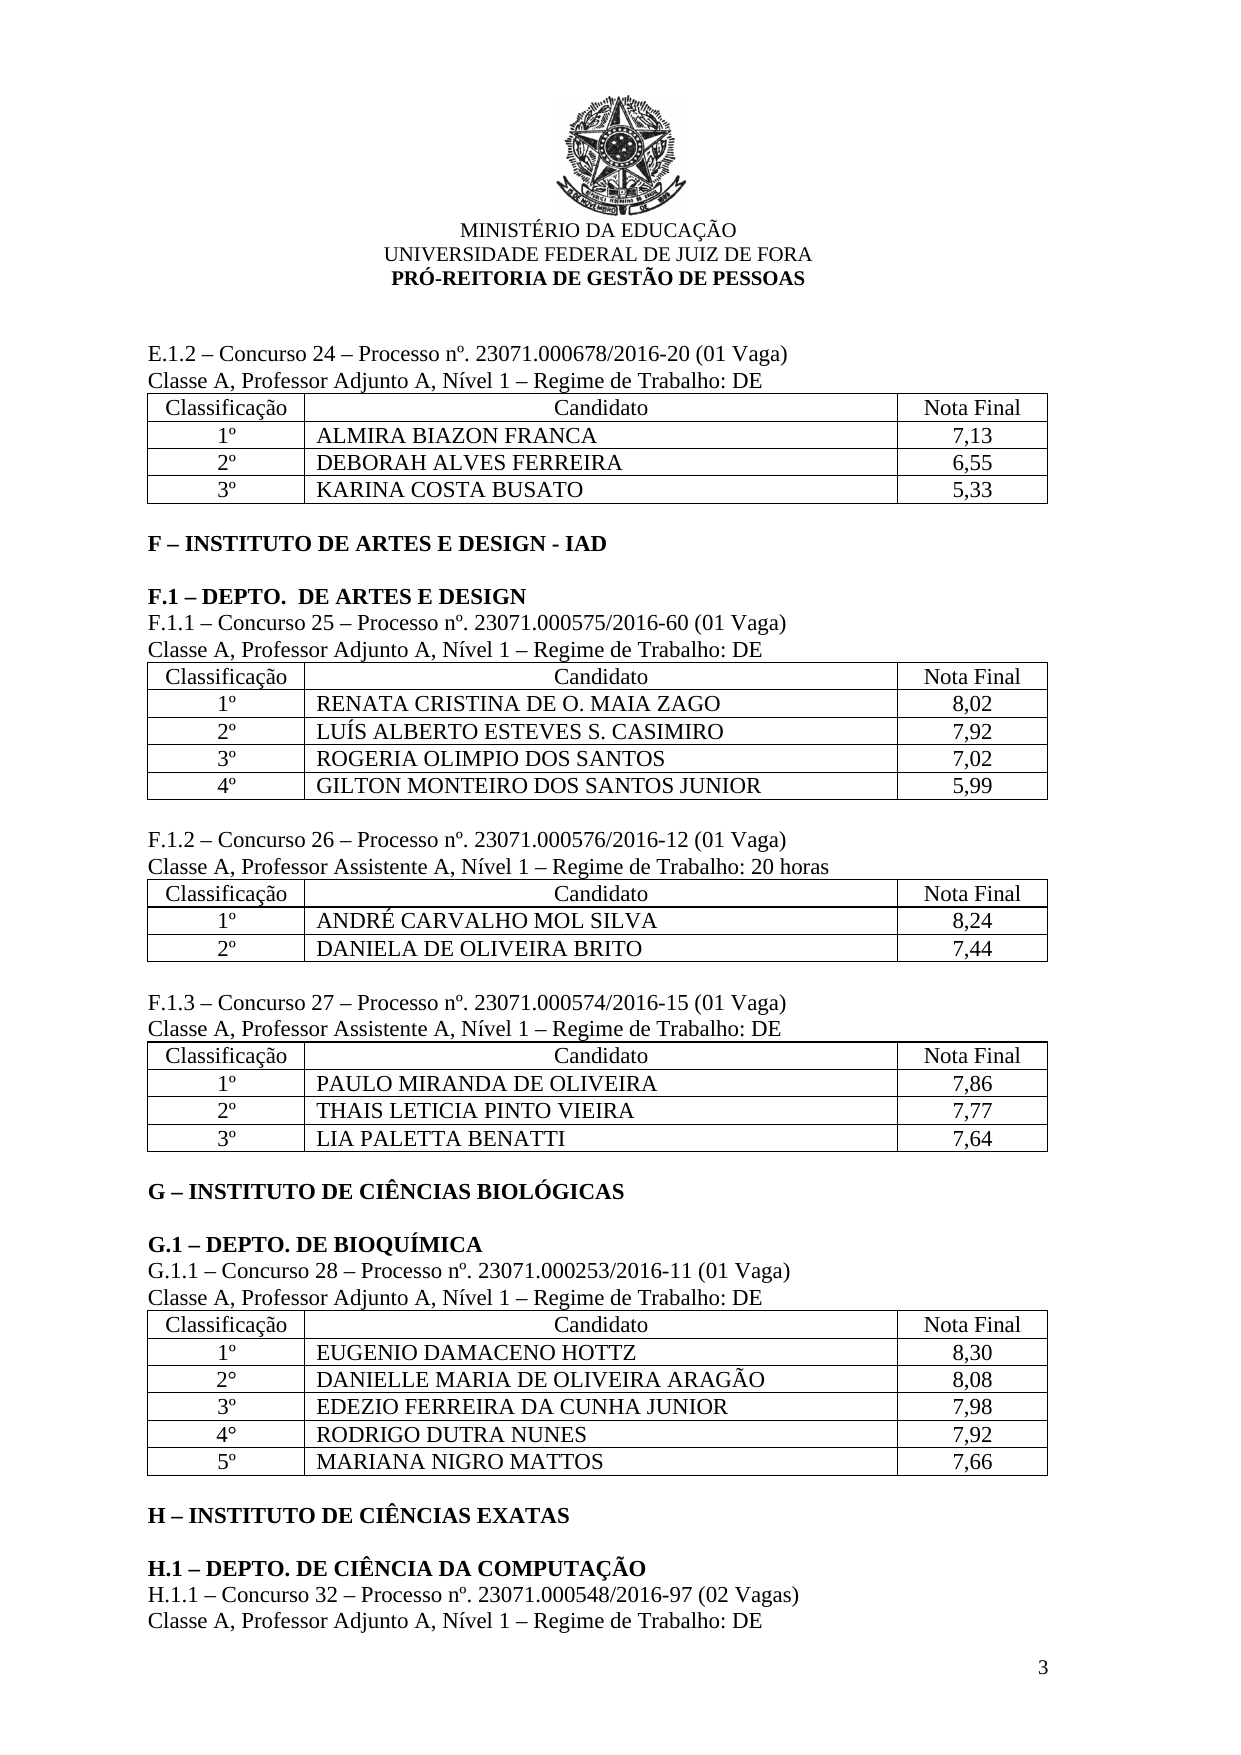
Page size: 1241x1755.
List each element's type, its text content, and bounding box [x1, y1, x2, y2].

table_header Candidato [305, 1043, 897, 1069]
table_cell THAIS LETICIA PINTO VIEIRA [305, 1097, 897, 1123]
table_cell 7,13 [898, 422, 1047, 448]
table_cell 1º [148, 690, 304, 717]
text H.1 – DEPTO. DE CIÊNCIA DA COMPUTAÇÃO [148, 1554, 1048, 1581]
table_cell 2º [148, 1097, 304, 1123]
table_header Classificação [148, 1043, 304, 1069]
table_cell 6,55 [898, 449, 1047, 475]
text E.1.2 – Concurso 24 – Processo nº. 23071.000678/2016-20 (01 Vaga) [148, 341, 1048, 367]
table_cell 2º [148, 449, 304, 475]
table_cell 7,66 [898, 1448, 1047, 1474]
table_cell 8,02 [898, 690, 1047, 717]
table_header Nota Final [898, 880, 1047, 906]
table_cell EDEZIO FERREIRA DA CUNHA JUNIOR [305, 1393, 897, 1420]
text Classe A, Professor Adjunto A, Nível 1 – Regime de Trabalho: DE [148, 1607, 1048, 1634]
table_cell 7,92 [898, 1421, 1047, 1447]
text F.1 – DEPTO. DE ARTES E DESIGN [148, 583, 1048, 609]
table_cell ROGERIA OLIMPIO DOS SANTOS [305, 745, 897, 772]
table_header Nota Final [898, 394, 1047, 421]
table_header Candidato [305, 394, 897, 421]
table_cell PAULO MIRANDA DE OLIVEIRA [305, 1070, 897, 1096]
table_cell EUGENIO DAMACENO HOTTZ [305, 1339, 897, 1365]
text F.1.3 – Concurso 27 – Processo nº. 23071.000574/2016-15 (01 Vaga) [148, 989, 1048, 1015]
table_cell 2º [148, 935, 304, 961]
table_cell 5,33 [898, 476, 1047, 503]
table_cell 3º [148, 1393, 304, 1420]
table_cell 7,64 [898, 1125, 1047, 1151]
table_cell 7,98 [898, 1393, 1047, 1420]
text Classe A, Professor Assistente A, Nível 1 – Regime de Trabalho: 20 horas [148, 853, 1048, 879]
text F – INSTITUTO DE ARTES E DESIGN - IAD [148, 530, 1048, 557]
table_cell 7,44 [898, 935, 1047, 961]
table_cell 1º [148, 1339, 304, 1365]
table_cell ALMIRA BIAZON FRANCA [305, 422, 897, 448]
table_cell GILTON MONTEIRO DOS SANTOS JUNIOR [305, 773, 897, 799]
table_header Nota Final [898, 1043, 1047, 1069]
text F.1.2 – Concurso 26 – Processo nº. 23071.000576/2016-12 (01 Vaga) [148, 826, 1048, 853]
text Classe A, Professor Adjunto A, Nível 1 – Regime de Trabalho: DE [148, 1284, 1048, 1310]
text G.1.1 – Concurso 28 – Processo nº. 23071.000253/2016-11 (01 Vaga) [148, 1257, 1048, 1284]
table_cell 8,24 [898, 908, 1047, 934]
text H – INSTITUTO DE CIÊNCIAS EXATAS [148, 1502, 1048, 1528]
table_cell 7,92 [898, 718, 1047, 744]
table_cell 3º [148, 476, 304, 503]
text Classe A, Professor Assistente A, Nível 1 – Regime de Trabalho: DE [148, 1015, 1048, 1041]
table_cell LIA PALETTA BENATTI [305, 1125, 897, 1151]
text Classe A, Professor Adjunto A, Nível 1 – Regime de Trabalho: DE [148, 367, 1048, 393]
table_cell 5,99 [898, 773, 1047, 799]
table_header Nota Final [898, 663, 1047, 689]
table_cell 7,77 [898, 1097, 1047, 1123]
table_cell 7,86 [898, 1070, 1047, 1096]
table_header Classificação [148, 663, 304, 689]
table_header Classificação [148, 1311, 304, 1337]
table_cell 3º [148, 745, 304, 772]
table_cell ANDRÉ CARVALHO MOL SILVA [305, 908, 897, 934]
table_header Classificação [148, 880, 304, 906]
table_cell LUÍS ALBERTO ESTEVES S. CASIMIRO [305, 718, 897, 744]
table_cell DANIELA DE OLIVEIRA BRITO [305, 935, 897, 961]
table_header Classificação [148, 394, 304, 421]
text G.1 – DEPTO. DE BIOQUÍMICA [148, 1231, 1048, 1257]
text G – INSTITUTO DE CIÊNCIAS BIOLÓGICAS [148, 1178, 1048, 1205]
text H.1.1 – Concurso 32 – Processo nº. 23071.000548/2016-97 (02 Vagas) [148, 1581, 1048, 1607]
table_cell 7,02 [898, 745, 1047, 772]
table_header Candidato [305, 880, 897, 906]
text Classe A, Professor Adjunto A, Nível 1 – Regime de Trabalho: DE [148, 636, 1048, 662]
table_cell 4º [148, 773, 304, 799]
table_cell RENATA CRISTINA DE O. MAIA ZAGO [305, 690, 897, 717]
table_cell RODRIGO DUTRA NUNES [305, 1421, 897, 1447]
table_cell 3º [148, 1125, 304, 1151]
table_cell DANIELLE MARIA DE OLIVEIRA ARAGÃO [305, 1366, 897, 1392]
table_cell DEBORAH ALVES FERREIRA [305, 449, 897, 475]
table_cell 8,30 [898, 1339, 1047, 1365]
table_header Candidato [305, 663, 897, 689]
table_cell 4° [148, 1421, 304, 1447]
table_cell 5º [148, 1448, 304, 1474]
table_cell 2º [148, 718, 304, 744]
table_cell 2° [148, 1366, 304, 1392]
table_cell 1º [148, 908, 304, 934]
table_header Candidato [305, 1311, 897, 1337]
table_cell 1º [148, 422, 304, 448]
table_cell MARIANA NIGRO MATTOS [305, 1448, 897, 1474]
text F.1.1 – Concurso 25 – Processo nº. 23071.000575/2016-60 (01 Vaga) [148, 609, 1048, 636]
table_header Nota Final [898, 1311, 1047, 1337]
table_cell 8,08 [898, 1366, 1047, 1392]
table_cell KARINA COSTA BUSATO [305, 476, 897, 503]
table_cell 1º [148, 1070, 304, 1096]
